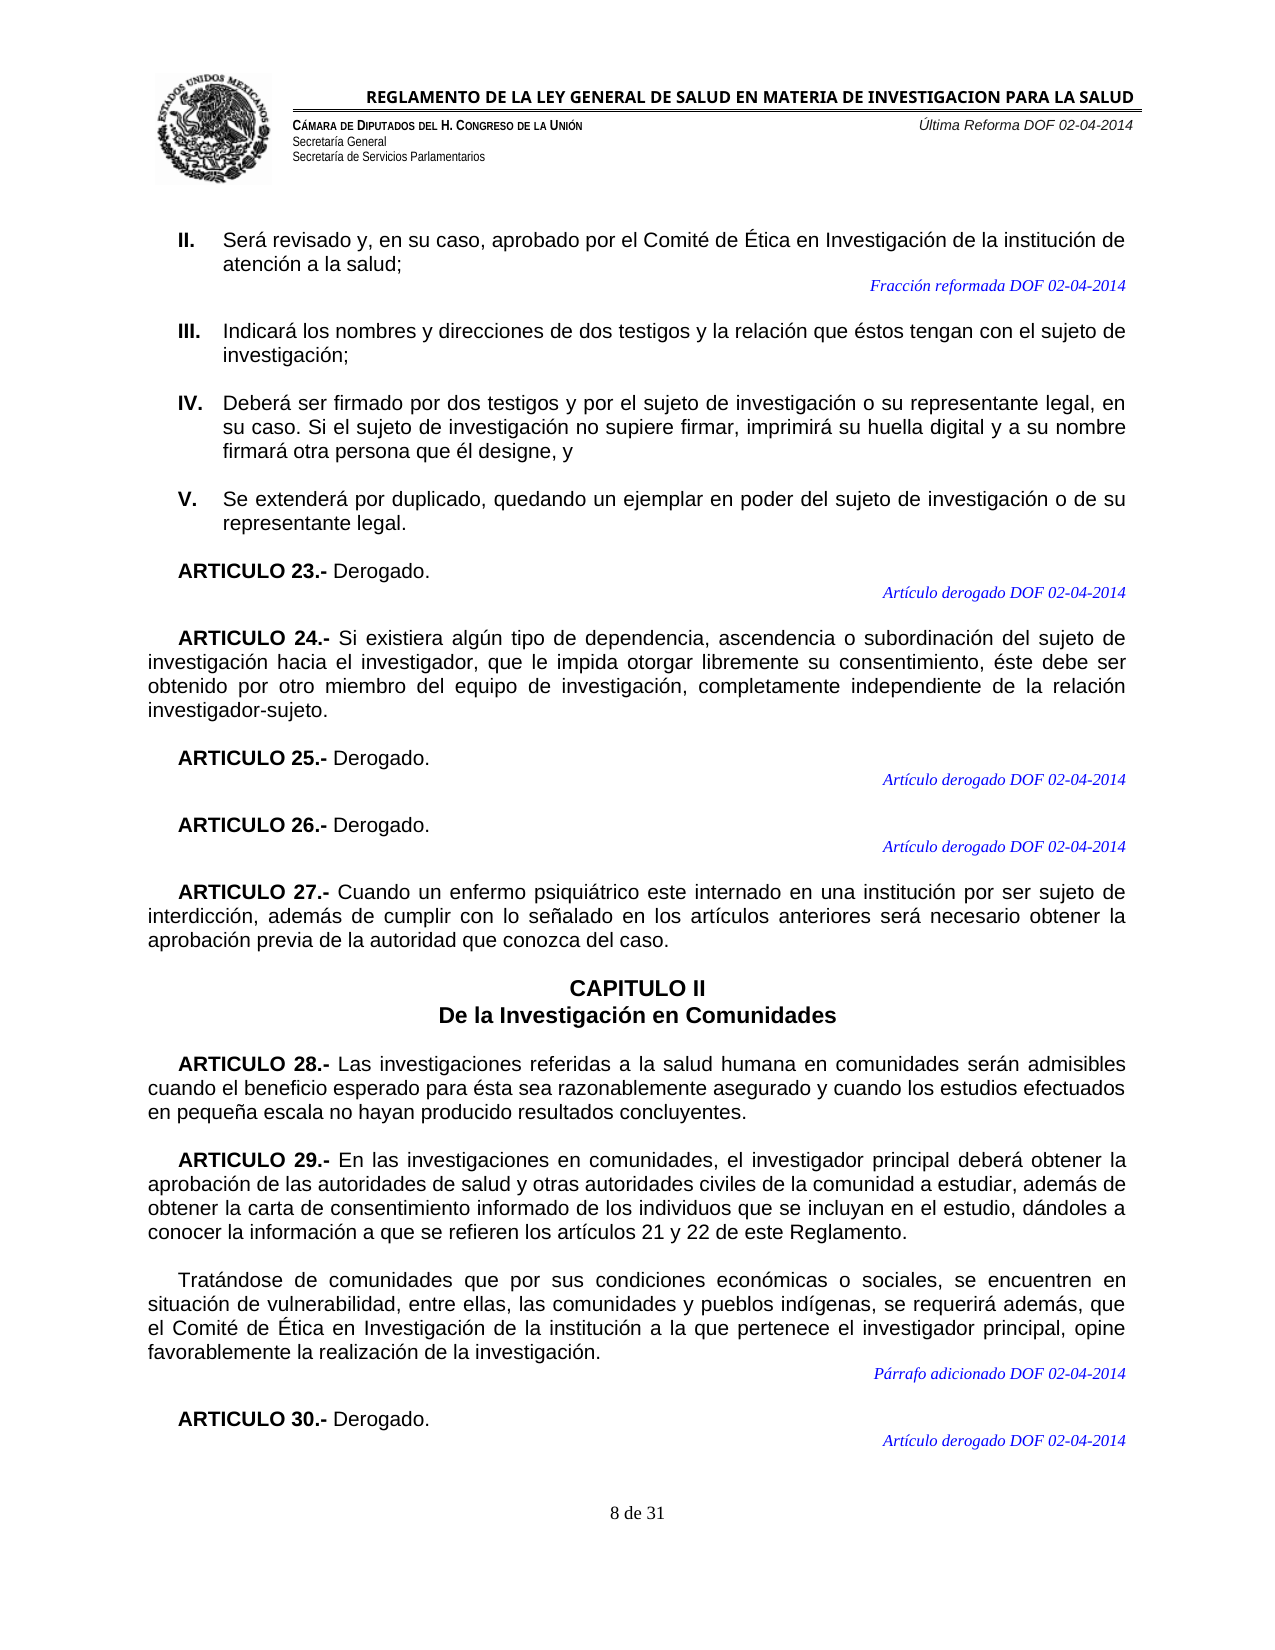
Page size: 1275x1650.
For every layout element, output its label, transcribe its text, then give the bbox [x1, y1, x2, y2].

text ARTICULO 23.- Derogado. [148, 558, 1127, 582]
text Tratándose de comunidades que por sus condiciones económicas o sociales, se encuentren en situación de vulnerabilidad, entre ellas, las comunidades y pueblos indígenas, se requerirá además, que el Comité de Ética en Investigación de la institución a la que pertenece el investigador principal, opine favorablemente la realización de la investigación. [148, 1268, 1127, 1363]
text ARTICULO 26.- Derogado. [148, 812, 1127, 836]
text Artículo derogado DOF 02-04-2014 [148, 769, 1127, 788]
text CAPITULO II [148, 975, 1127, 1002]
text Artículo derogado DOF 02-04-2014 [148, 582, 1127, 602]
text De la Investigación en Comunidades [148, 1002, 1127, 1028]
text II. Será revisado y, en su caso, aprobado por el Comité de Ética en Investigación de la institución de atención a la salud; [178, 228, 1127, 276]
text IV. Deberá ser firmado por dos testigos y por el sujeto de investigación o su representante legal, en su caso. Si el sujeto de investigación no supiere firmar, imprimirá su huella digital y a su nombre firmará otra persona que él designe, y [178, 391, 1127, 463]
text ARTICULO 25.- Derogado. [148, 745, 1127, 769]
text Párrafo adicionado DOF 02-04-2014 [148, 1363, 1127, 1383]
text ARTICULO 30.- Derogado. [148, 1407, 1127, 1431]
text Artículo derogado DOF 02-04-2014 [148, 1431, 1127, 1450]
text ARTICULO 24.- Si existiera algún tipo de dependencia, ascendencia o subordinación del sujeto de investigación hacia el investigador, que le impida otorgar libremente su consentimiento, éste debe ser obtenido por otro miembro del equipo de investigación, completamente independiente de la relación investigador-sujeto. [148, 626, 1127, 721]
text Fracción reformada DOF 02-04-2014 [148, 276, 1127, 295]
text ARTICULO 29.- En las investigaciones en comunidades, el investigador principal deberá obtener la aprobación de las autoridades de salud y otras autoridades civiles de la comunidad a estudiar, además de obtener la carta de consentimiento informado de los individuos que se incluyan en el estudio, dándoles a conocer la información a que se refieren los artículos 21 y 22 de este Reglamento. [148, 1148, 1127, 1244]
text III. Indicará los nombres y direcciones de dos testigos y la relación que éstos tengan con el sujeto de investigación; [178, 319, 1127, 367]
text ARTICULO 28.- Las investigaciones referidas a la salud humana en comunidades serán admisibles cuando el beneficio esperado para ésta sea razonablemente asegurado y cuando los estudios efectuados en pequeña escala no hayan producido resultados concluyentes. [148, 1052, 1127, 1124]
text Artículo derogado DOF 02-04-2014 [148, 836, 1127, 856]
text ARTICULO 27.- Cuando un enfermo psiquiátrico este internado en una institución por ser sujeto de interdicción, además de cumplir con lo señalado en los artículos anteriores será necesario obtener la aprobación previa de la autoridad que conozca del caso. [148, 879, 1127, 951]
text V. Se extenderá por duplicado, quedando un ejemplar en poder del sujeto de investigación o de su representante legal. [178, 487, 1127, 534]
